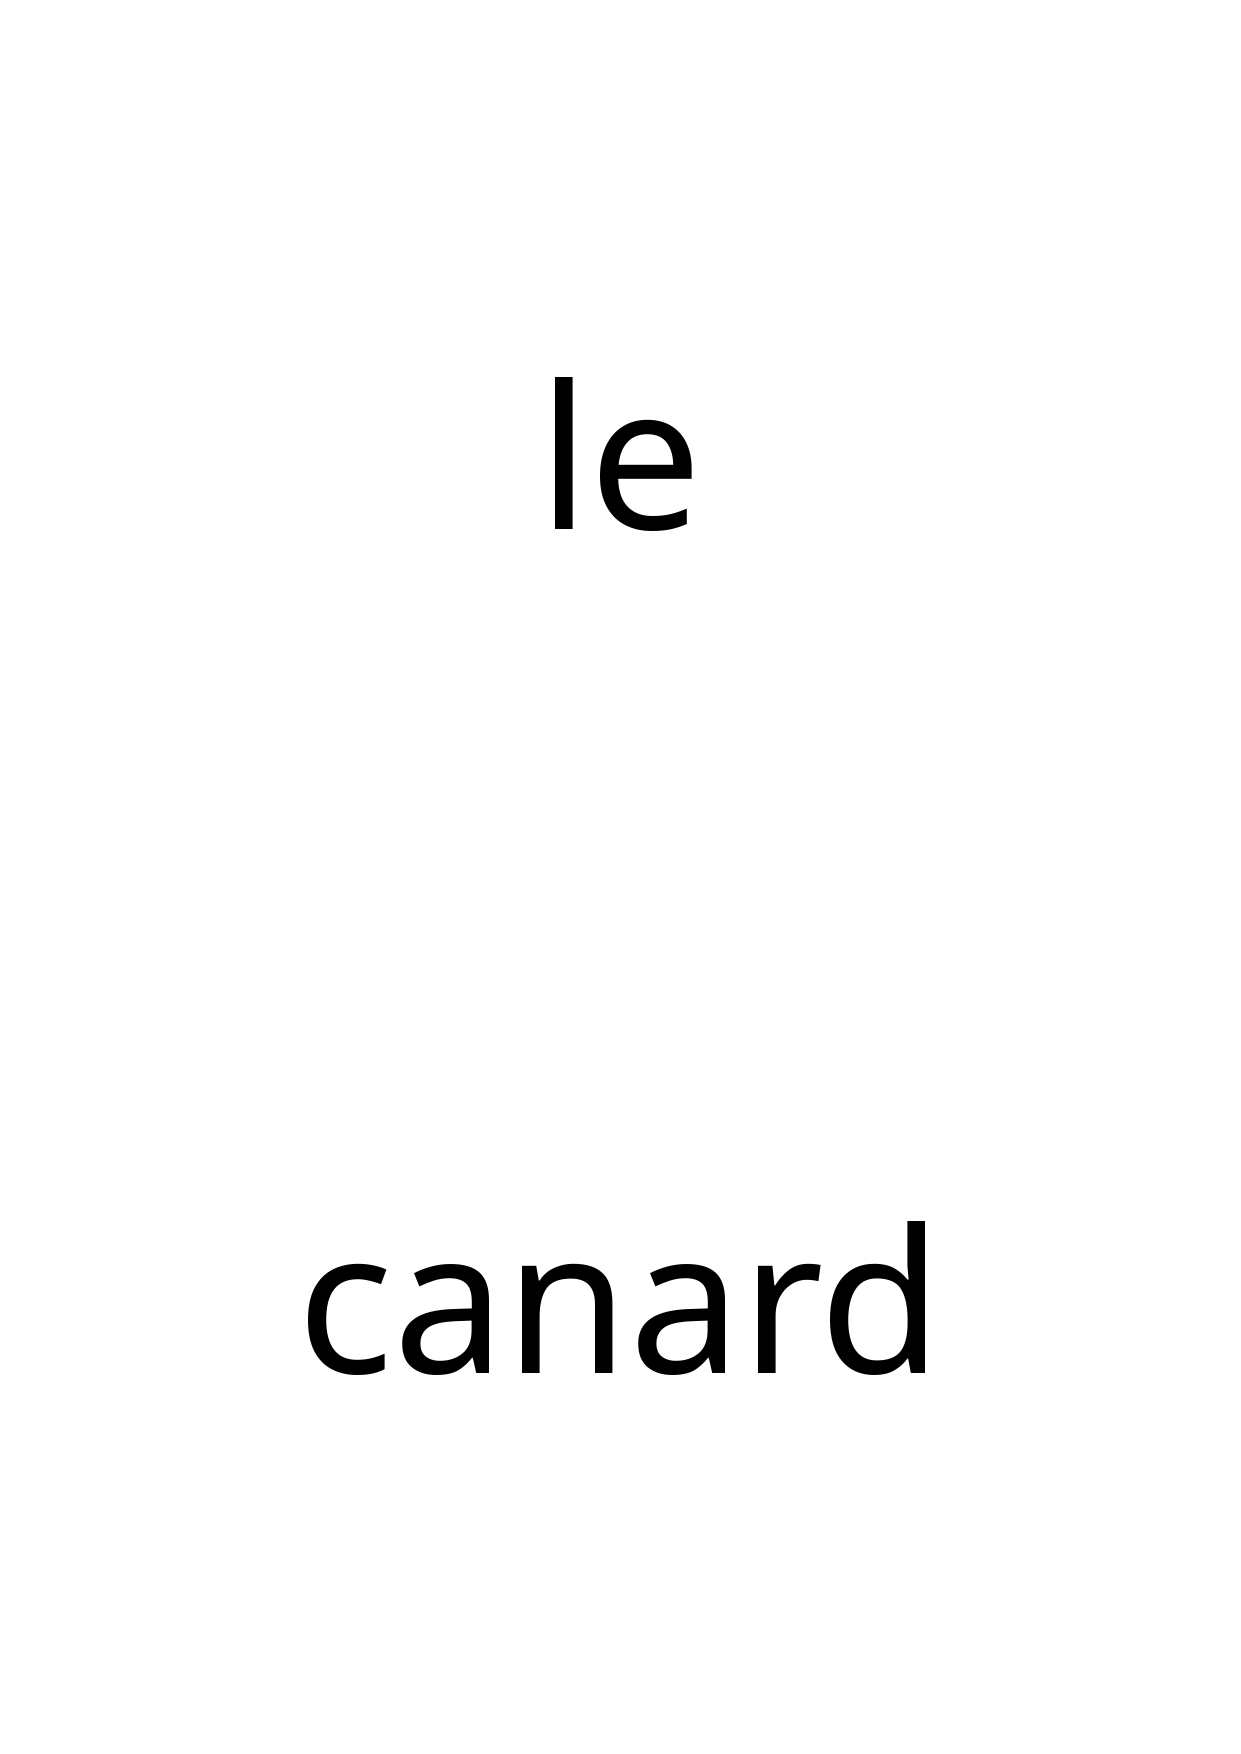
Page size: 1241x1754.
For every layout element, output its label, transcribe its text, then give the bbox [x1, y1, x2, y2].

table_cell canard [118, 874, 1122, 1718]
table_cell le [118, 30, 1122, 874]
